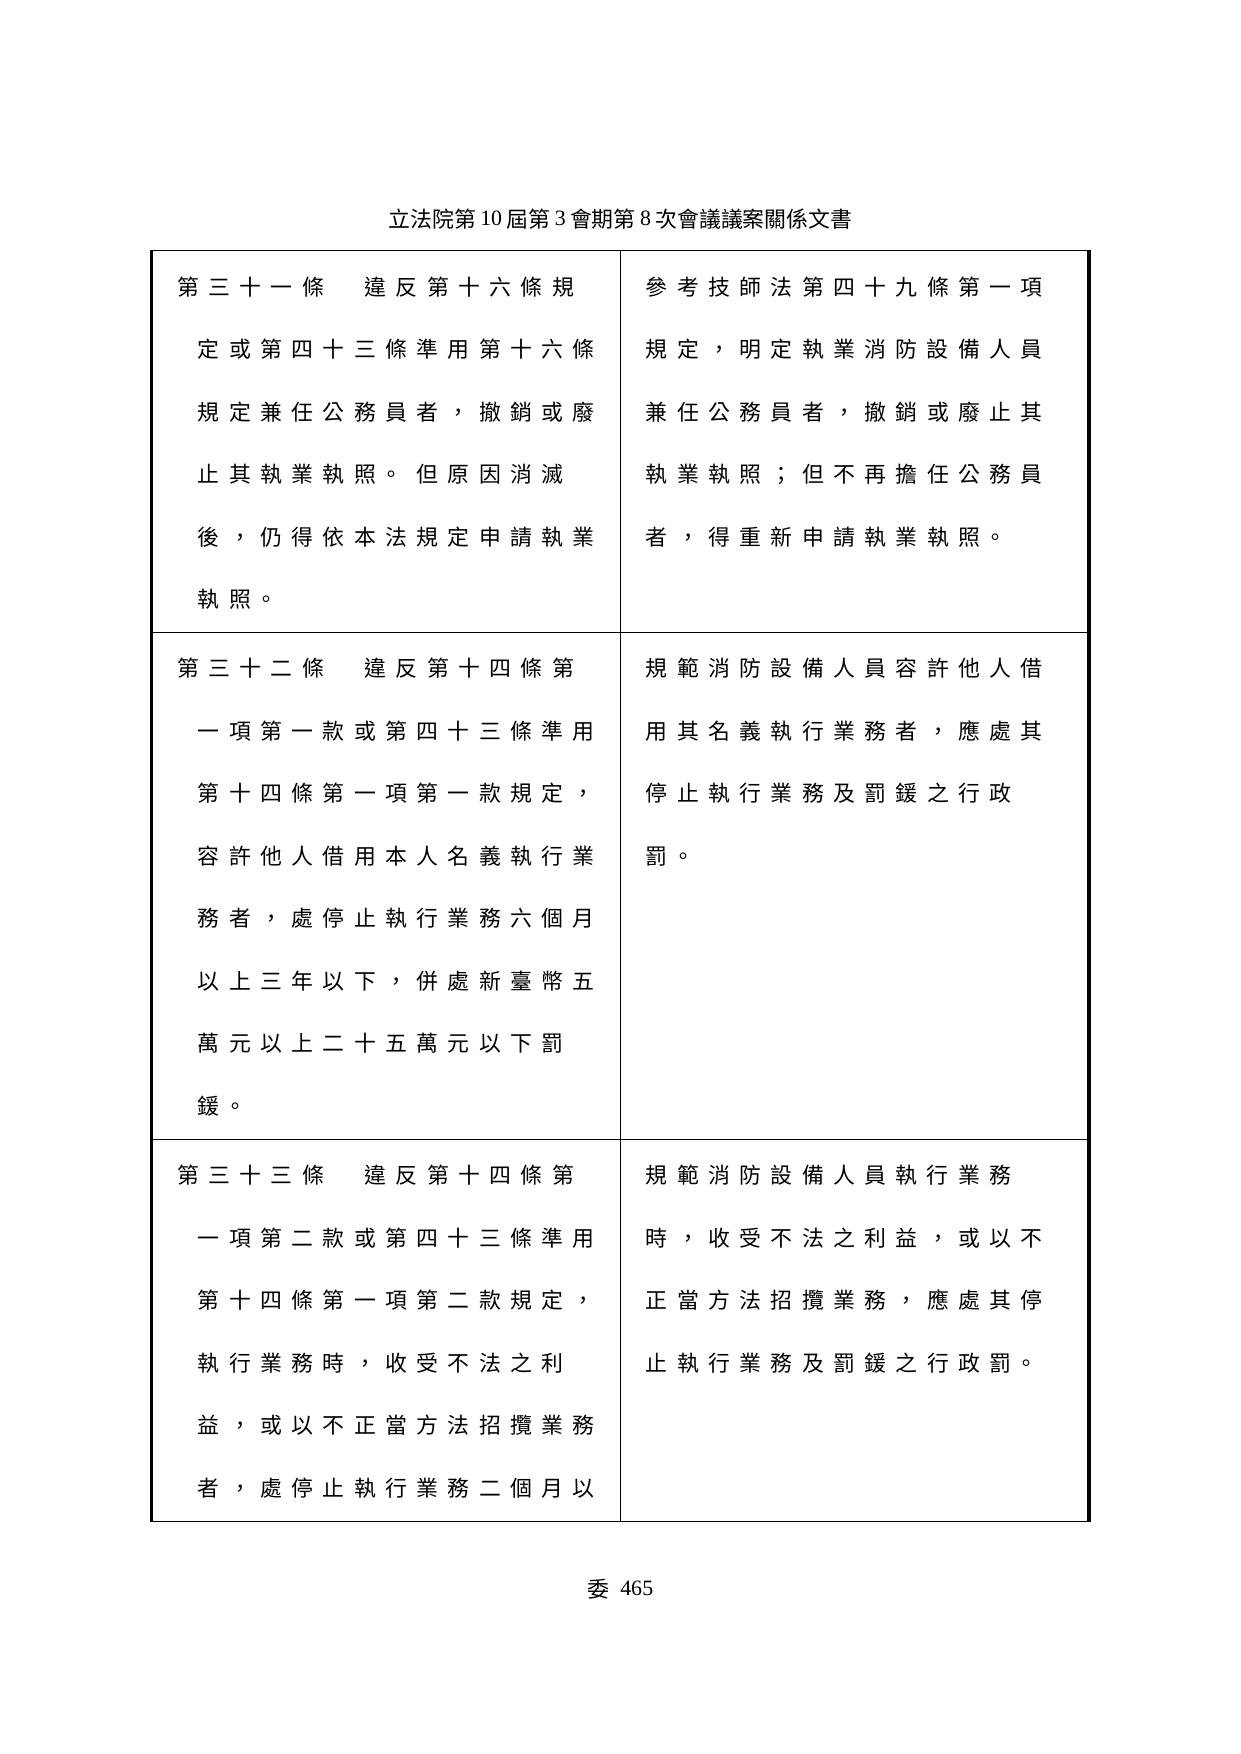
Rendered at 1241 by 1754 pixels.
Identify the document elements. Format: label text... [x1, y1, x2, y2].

table_cell 第三十一條 違反第十六條規定或第四十三條準用第十六條規定兼任公務員者，撤銷或廢止其執業執照。但原因消滅後，仍得依本法規定申請執業執照。 [153, 251, 620, 632]
table_cell 第三十三條 違反第十四條第一項第二款或第四十三條準用第十四條第一項第二款規定，執行業務時，收受不法之利益，或以不正當方法招攬業務者，處停止執行業務二個月以 [153, 1140, 620, 1521]
table_cell 參考技師法第四十九條第一項規定，明定執業消防設備人員兼任公務員者，撤銷或廢止其執業執照；但不再擔任公務員者，得重新申請執業執照。 [621, 251, 1087, 632]
table_cell 第三十二條 違反第十四條第一項第一款或第四十三條準用第十四條第一項第一款規定，容許他人借用本人名義執行業務者，處停止執行業務六個月以上三年以下，併處新臺幣五萬元以上二十五萬元以下罰鍰。 [153, 633, 620, 1139]
table_cell 規範消防設備人員執行業務時，收受不法之利益，或以不正當方法招攬業務，應處其停止執行業務及罰鍰之行政罰。 [621, 1140, 1087, 1521]
table_cell 規範消防設備人員容許他人借用其名義執行業務者，應處其停止執行業務及罰鍰之行政罰。 [621, 633, 1087, 1139]
